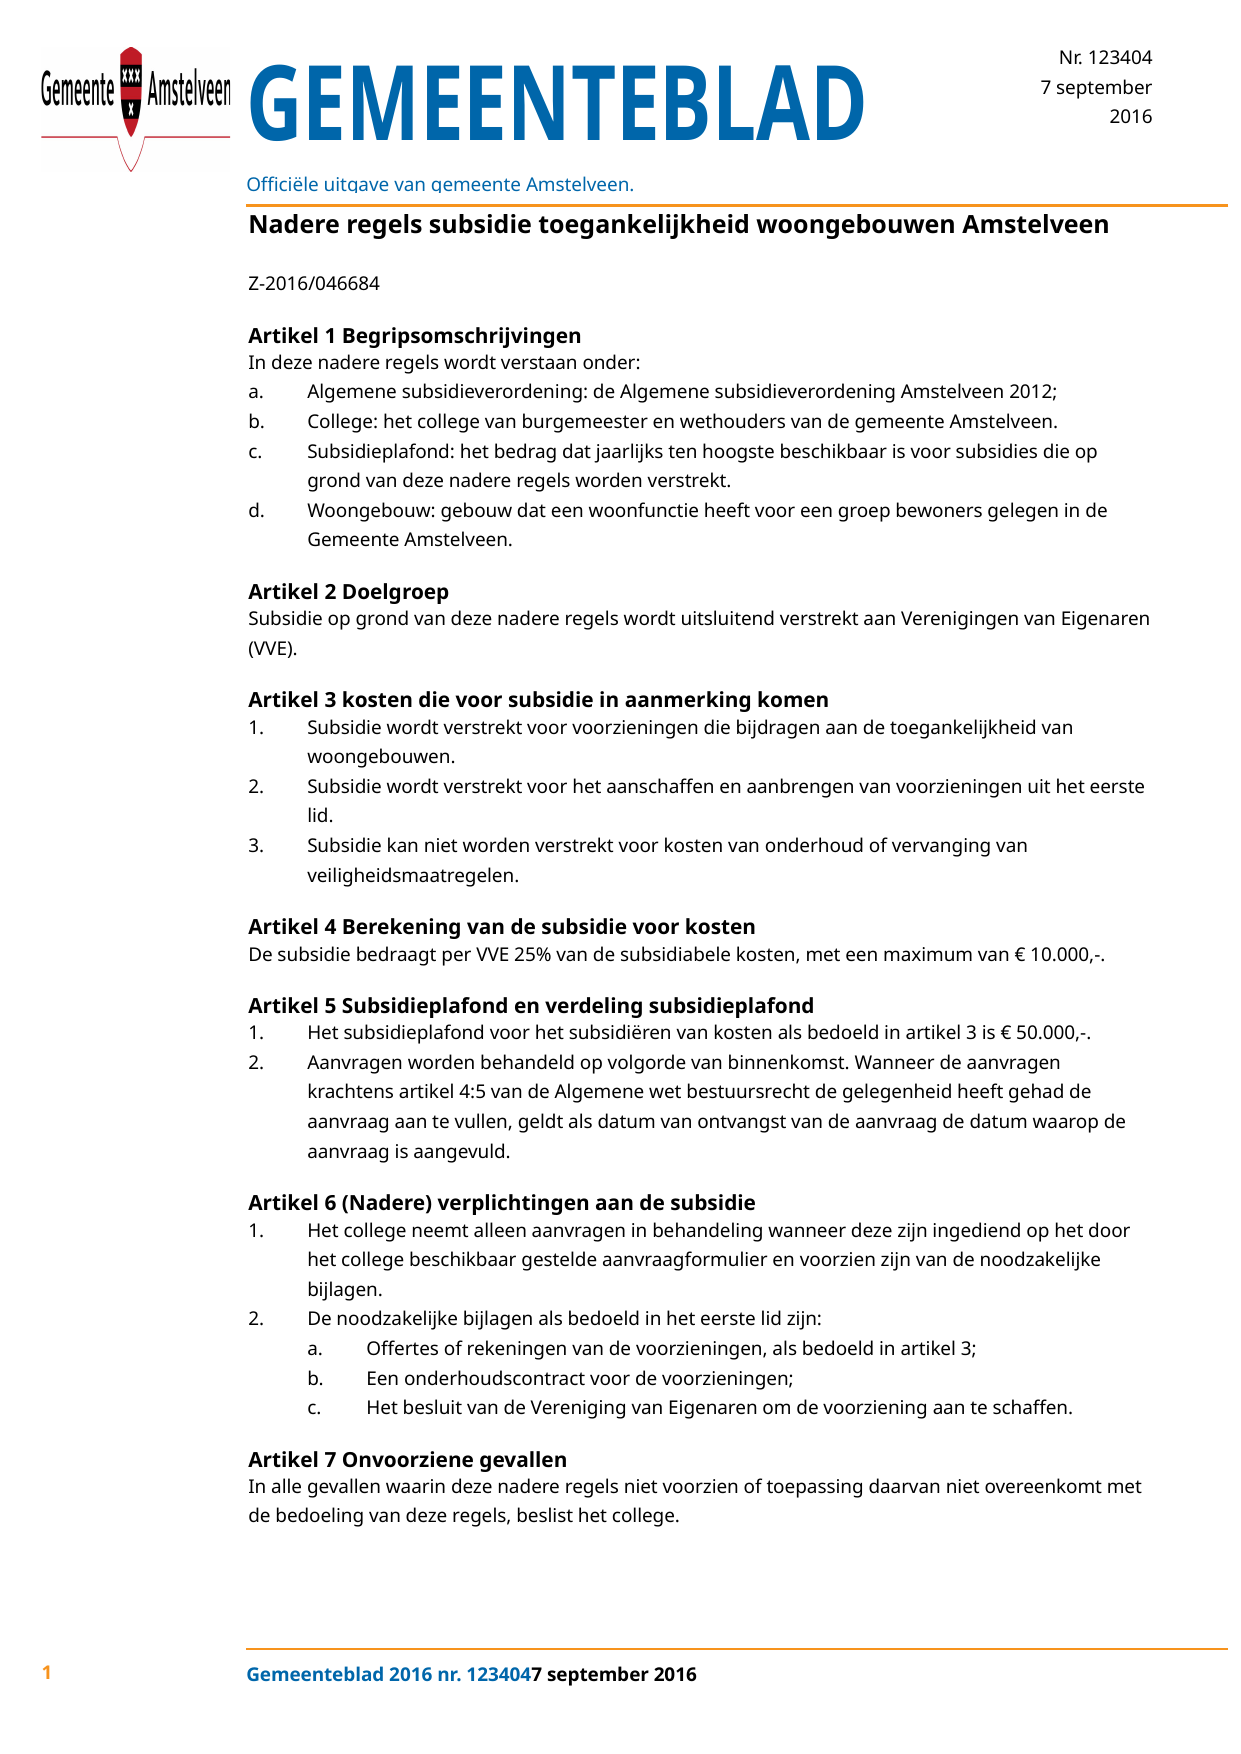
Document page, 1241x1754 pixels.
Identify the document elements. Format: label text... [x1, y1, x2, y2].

text In alle gevallen waarin deze nadere regels niet voorzien of toepassing daarvan niet overeenkomt met de bedoeling van deze regels, beslist het college. [248, 1473, 1152, 1528]
list Subsidie wordt verstrekt voor voorzieningen die bijdragen aan de toegankelijkheid van woongebouwen. [248, 714, 1152, 769]
text De subsidie bedraagt per VVE 25% van de subsidiabele kosten, met een maximum van € 10.000,-. [248, 941, 1152, 966]
text Artikel 4 Berekening van de subsidie voor kosten [248, 912, 1152, 941]
list De noodzakelijke bijlagen als bedoeld in het eerste lid zijn: [248, 1306, 1152, 1331]
list College: het college van burgemeester en wethouders van de gemeente Amstelveen. [248, 408, 1152, 434]
text Artikel 7 Onvoorziene gevallen [248, 1445, 1152, 1473]
text Nadere regels subsidie toegankelijkheid woongebouwen Amstelveen [248, 207, 1152, 241]
text Artikel 1 Begripsomschrijvingen [248, 321, 1152, 349]
list Algemene subsidieverordening: de Algemene subsidieverordening Amstelveen 2012; [248, 379, 1152, 404]
list Subsidie kan niet worden verstrekt voor kosten van onderhoud of vervanging van veiligheidsmaatregelen. [248, 832, 1152, 888]
text Subsidie op grond van deze nadere regels wordt uitsluitend verstrekt aan Verenigingen van Eigenaren (VVE). [248, 606, 1152, 661]
list Offertes of rekeningen van de voorzieningen, als bedoeld in artikel 3; [307, 1335, 1152, 1361]
list Het subsidieplafond voor het subsidiëren van kosten als bedoeld in artikel 3 is € 50.000,-. [248, 1019, 1152, 1045]
list Het college neemt alleen aanvragen in behandeling wanneer deze zijn ingediend op het door het college beschikbaar gestelde aanvraagformulier en voorzien zijn van de noodzakelijke bijlagen. [248, 1217, 1152, 1302]
list Subsidie wordt verstrekt voor het aanschaffen en aanbrengen van voorzieningen uit het eerste lid. [248, 773, 1152, 828]
text Artikel 2 Doelgroep [248, 577, 1152, 606]
picture [41, 47, 231, 172]
text Artikel 6 (Nadere) verplichtingen aan de subsidie [248, 1188, 1152, 1217]
text In deze nadere regels wordt verstaan onder: [248, 349, 1152, 375]
text Artikel 3 kosten die voor subsidie in aanmerking komen [248, 686, 1152, 714]
list Het besluit van de Vereniging van Eigenaren om de voorziening aan te schaffen. [307, 1394, 1152, 1420]
list Een onderhoudscontract voor de voorzieningen; [307, 1365, 1152, 1390]
list Subsidieplafond: het bedrag dat jaarlijks ten hoogste beschikbaar is voor subsidies die op grond van deze nadere regels worden verstrekt. [248, 438, 1152, 493]
text Z-2016/046684 [248, 270, 1152, 296]
list Aanvragen worden behandeld op volgorde van binnenkomst. Wanneer de aanvragen krachtens artikel 4:5 van de Algemene wet bestuursrecht de gelegenheid heeft gehad de aanvraag aan te vullen, geldt als datum van ontvangst van de aanvraag de datum waarop de aanvraag is aangevuld. [248, 1049, 1152, 1164]
text Artikel 5 Subsidieplafond en verdeling subsidieplafond [248, 991, 1152, 1019]
list Woongebouw: gebouw dat een woonfunctie heeft voor een groep bewoners gelegen in de Gemeente Amstelveen. [248, 497, 1152, 552]
